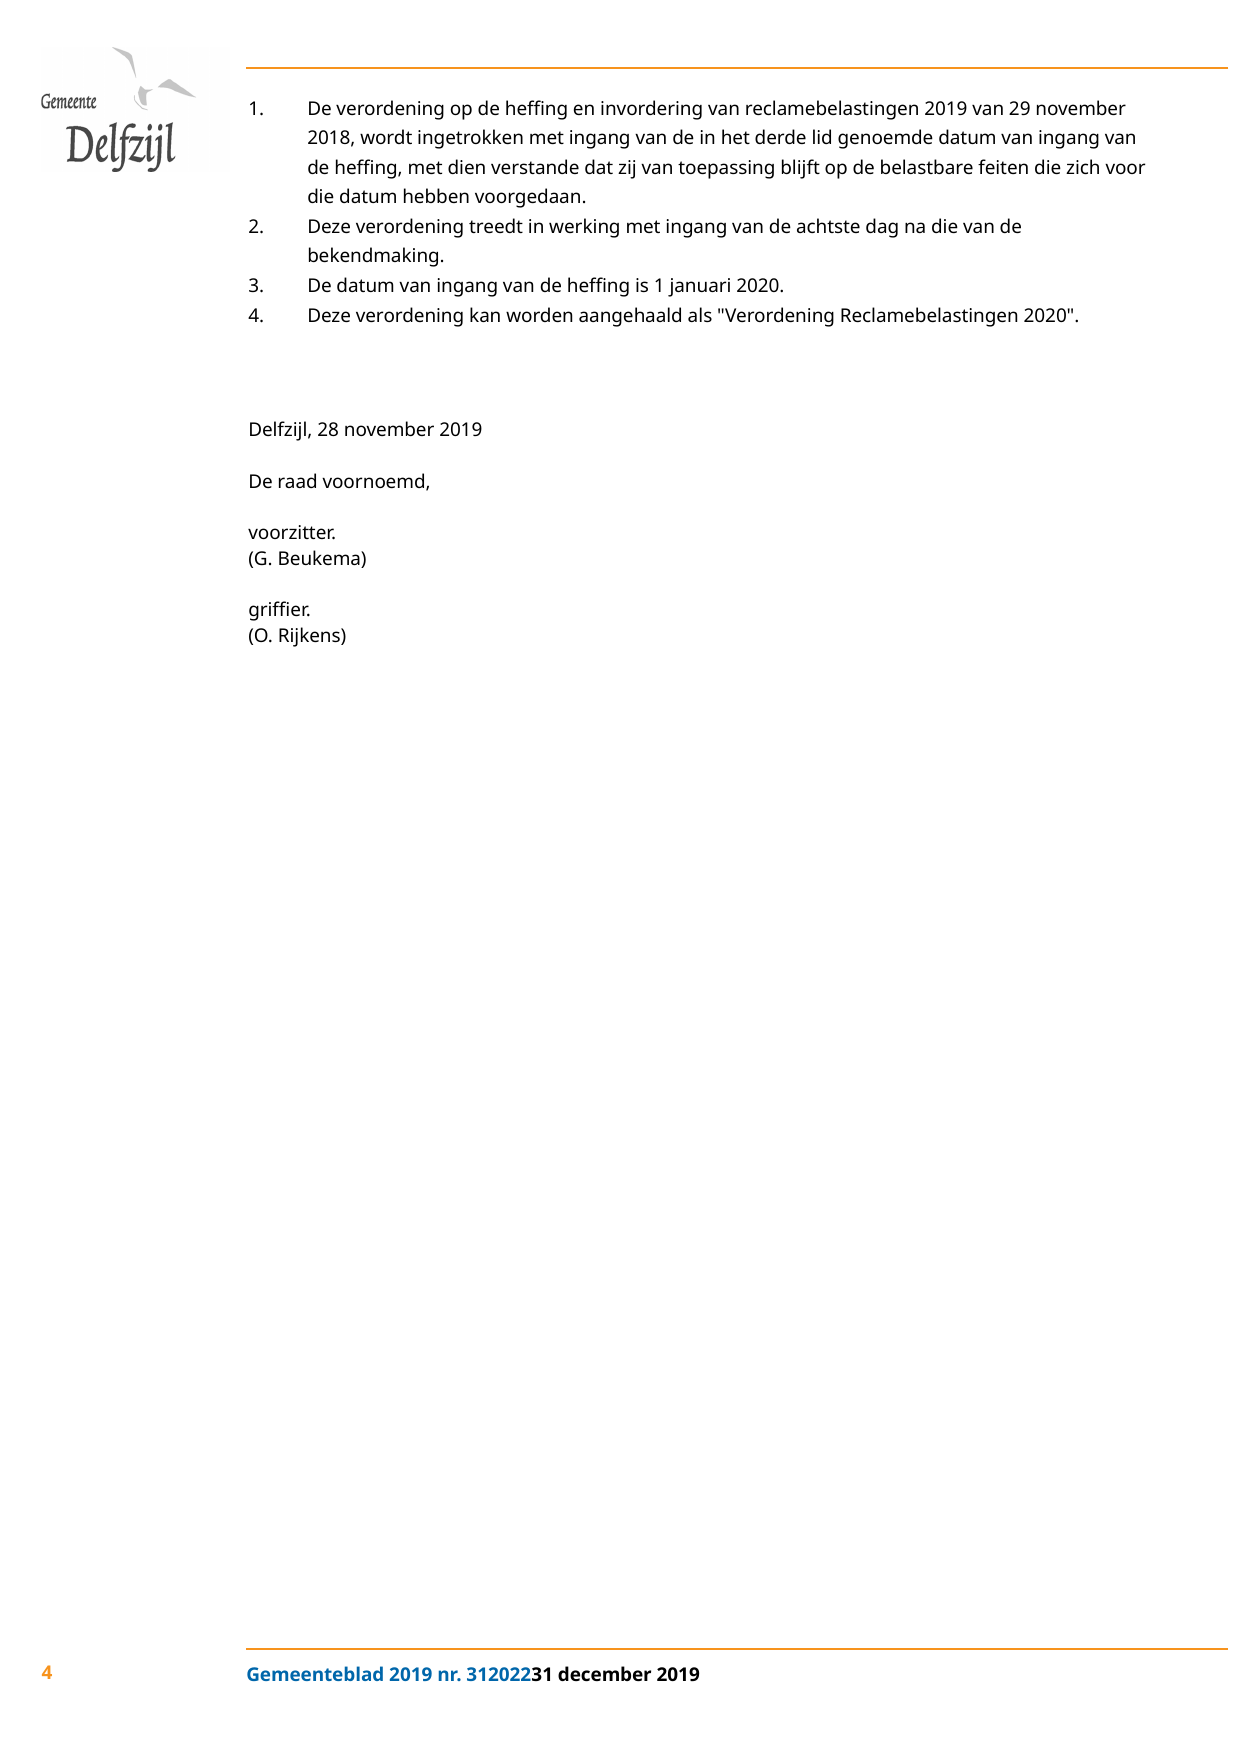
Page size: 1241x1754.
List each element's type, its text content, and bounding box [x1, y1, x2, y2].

list Deze verordening kan worden aangehaald als "Verordening Reclamebelastingen 2020". [248, 302, 1152, 328]
text Delfzijl, 28 november 2019 [248, 416, 1152, 442]
text voorzitter. [248, 519, 1152, 545]
list De verordening op de heffing en invordering van reclamebelastingen 2019 van 29 november 2018, wordt ingetrokken met ingang van de in het derde lid genoemde datum van ingang van de heffing, met dien verstande dat zij van toepassing blijft op de belastbare feiten die zich voor die datum hebben voorgedaan. [248, 95, 1152, 209]
text (O. Rijkens) [248, 622, 1152, 648]
picture [41, 47, 231, 172]
text (G. Beukema) [248, 545, 1152, 571]
list Deze verordening treedt in werking met ingang van de achtste dag na die van de bekendmaking. [248, 213, 1152, 268]
text De raad voornoemd, [248, 468, 1152, 493]
text griffier. [248, 596, 1152, 622]
list De datum van ingang van de heffing is 1 januari 2020. [248, 272, 1152, 298]
